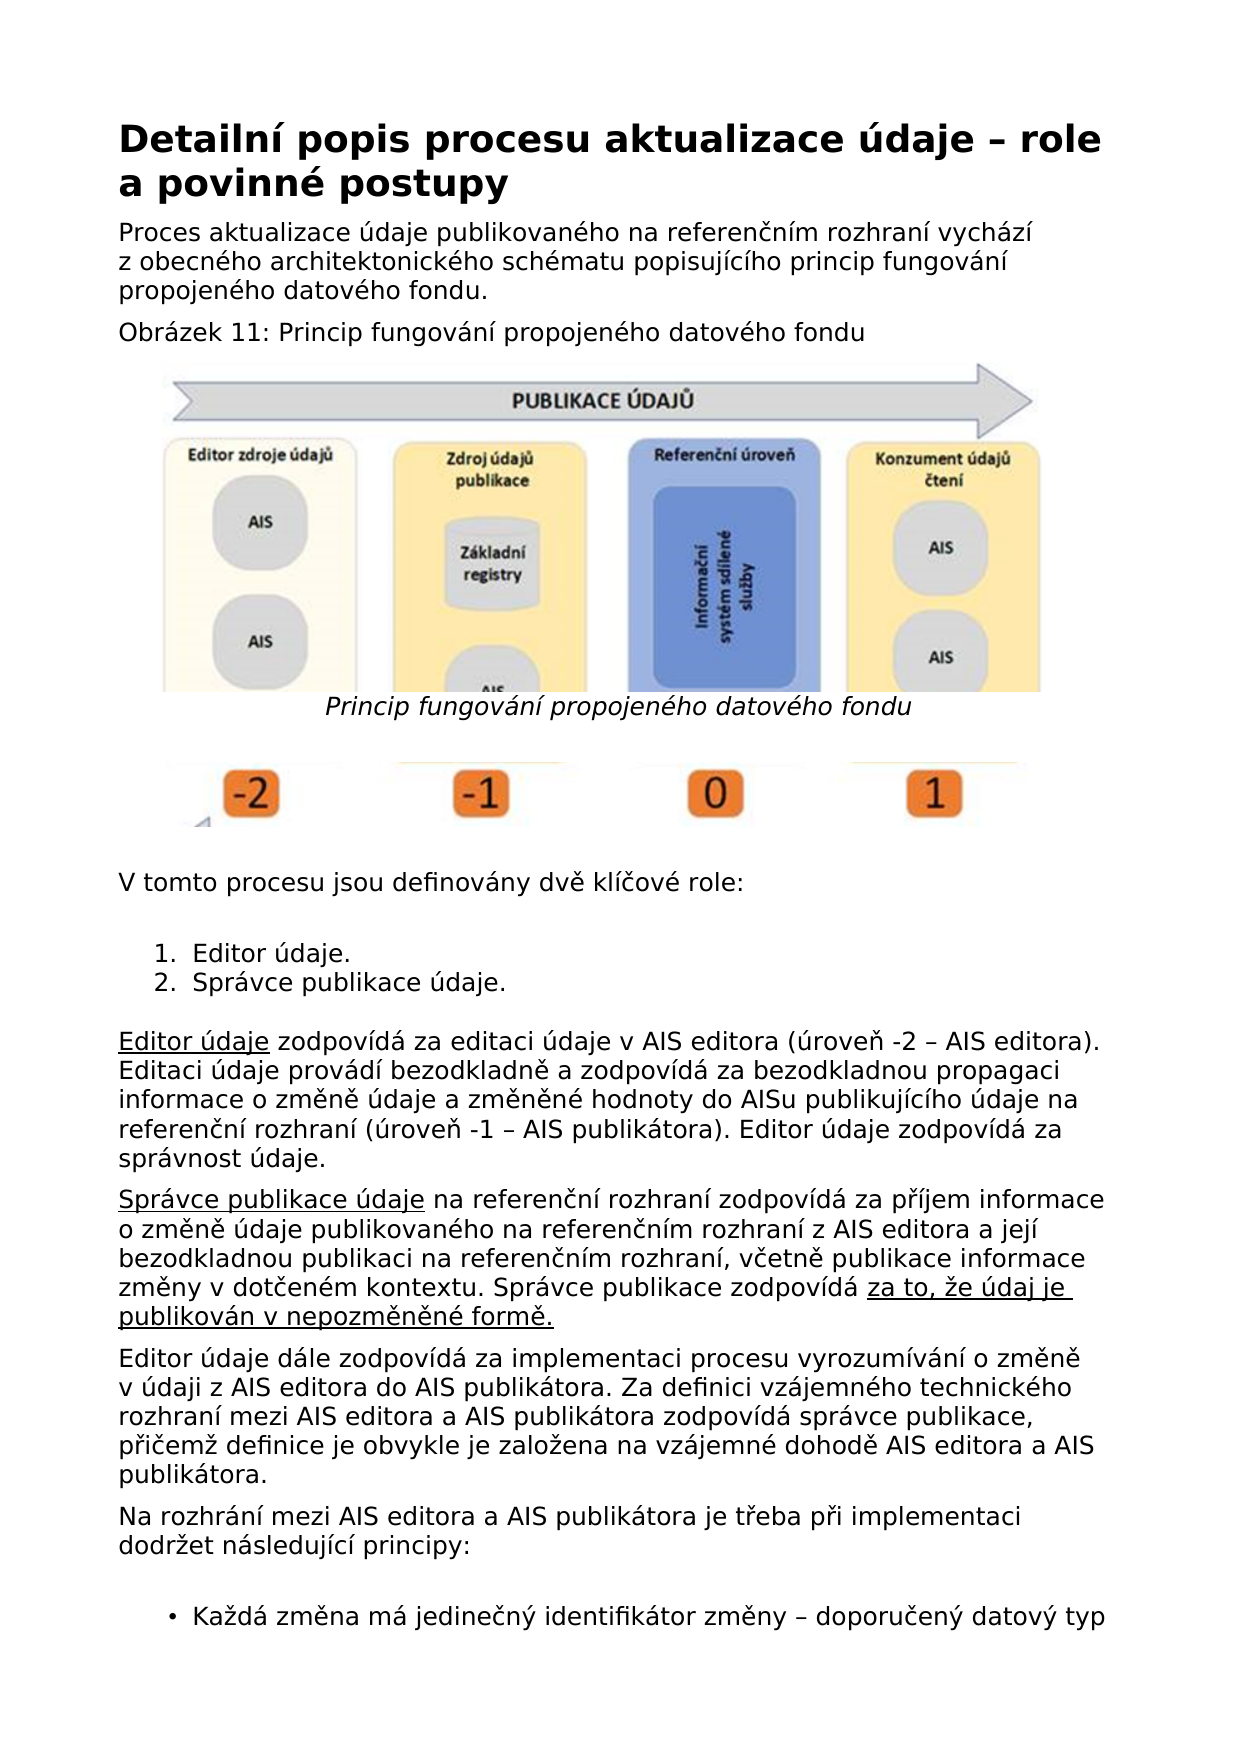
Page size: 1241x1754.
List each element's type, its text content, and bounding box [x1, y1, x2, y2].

list Správce publikace údaje. [177, 969, 1122, 998]
subtitle Detailní popis procesu aktualizace údaje – role a povinné postupy [118, 118, 1122, 205]
text V tomto procesu jsou definovány dvě klíčové role: [118, 868, 1122, 897]
list Každá změna má jedinečný identifikátor změny – doporučený datový typ [177, 1603, 1122, 1632]
picture [151, 762, 1089, 827]
text Proces aktualizace údaje publikovaného na referenčním rozhraní vychází z obecného architektonického schématu popisujícího princip fungování propojeného datového fondu. [118, 218, 1122, 305]
list Editor údaje. [177, 939, 1122, 969]
text Správce publikace údaje na referenční rozhraní zodpovídá za příjem informace o změně údaje publikovaného na referenčním rozhraní z AIS editora a její bezodkladnou publikaci na referenčním rozhraní, včetně publikace informace změny v dotčeném kontextu. Správce publikace zodpovídá za to, že údaj je publikován v nepozměněné formě. [118, 1186, 1122, 1331]
text Editor údaje dále zodpovídá za implementaci procesu vyrozumívání o změně v údaji z AIS editora do AIS publikátora. Za definici vzájemného technického rozhraní mezi AIS editora a AIS publikátora zodpovídá správce publikace, přičemž definice je obvykle je založena na vzájemné dohodě AIS editora a AIS publikátora. [118, 1344, 1122, 1490]
text Na rozhrání mezi AIS editora a AIS publikátora je třeba při implementaci dodržet následující principy: [118, 1502, 1122, 1561]
text Princip fungování propojeného datového fondu [151, 692, 1089, 721]
text Obrázek 11: Princip fungování propojeného datového fondu [118, 318, 1122, 347]
text Editor údaje zodpovídá za editaci údaje v AIS editora (úroveň -2 – AIS editora). Editaci údaje provádí bezodkladně a zodpovídá za bezodkladnou propagaci informace o změně údaje a změněné hodnoty do AISu publikujícího údaje na referenční rozhraní (úroveň -1 – AIS publikátora). Editor údaje zodpovídá za správnost údaje. [118, 1027, 1122, 1173]
picture [151, 359, 1089, 692]
